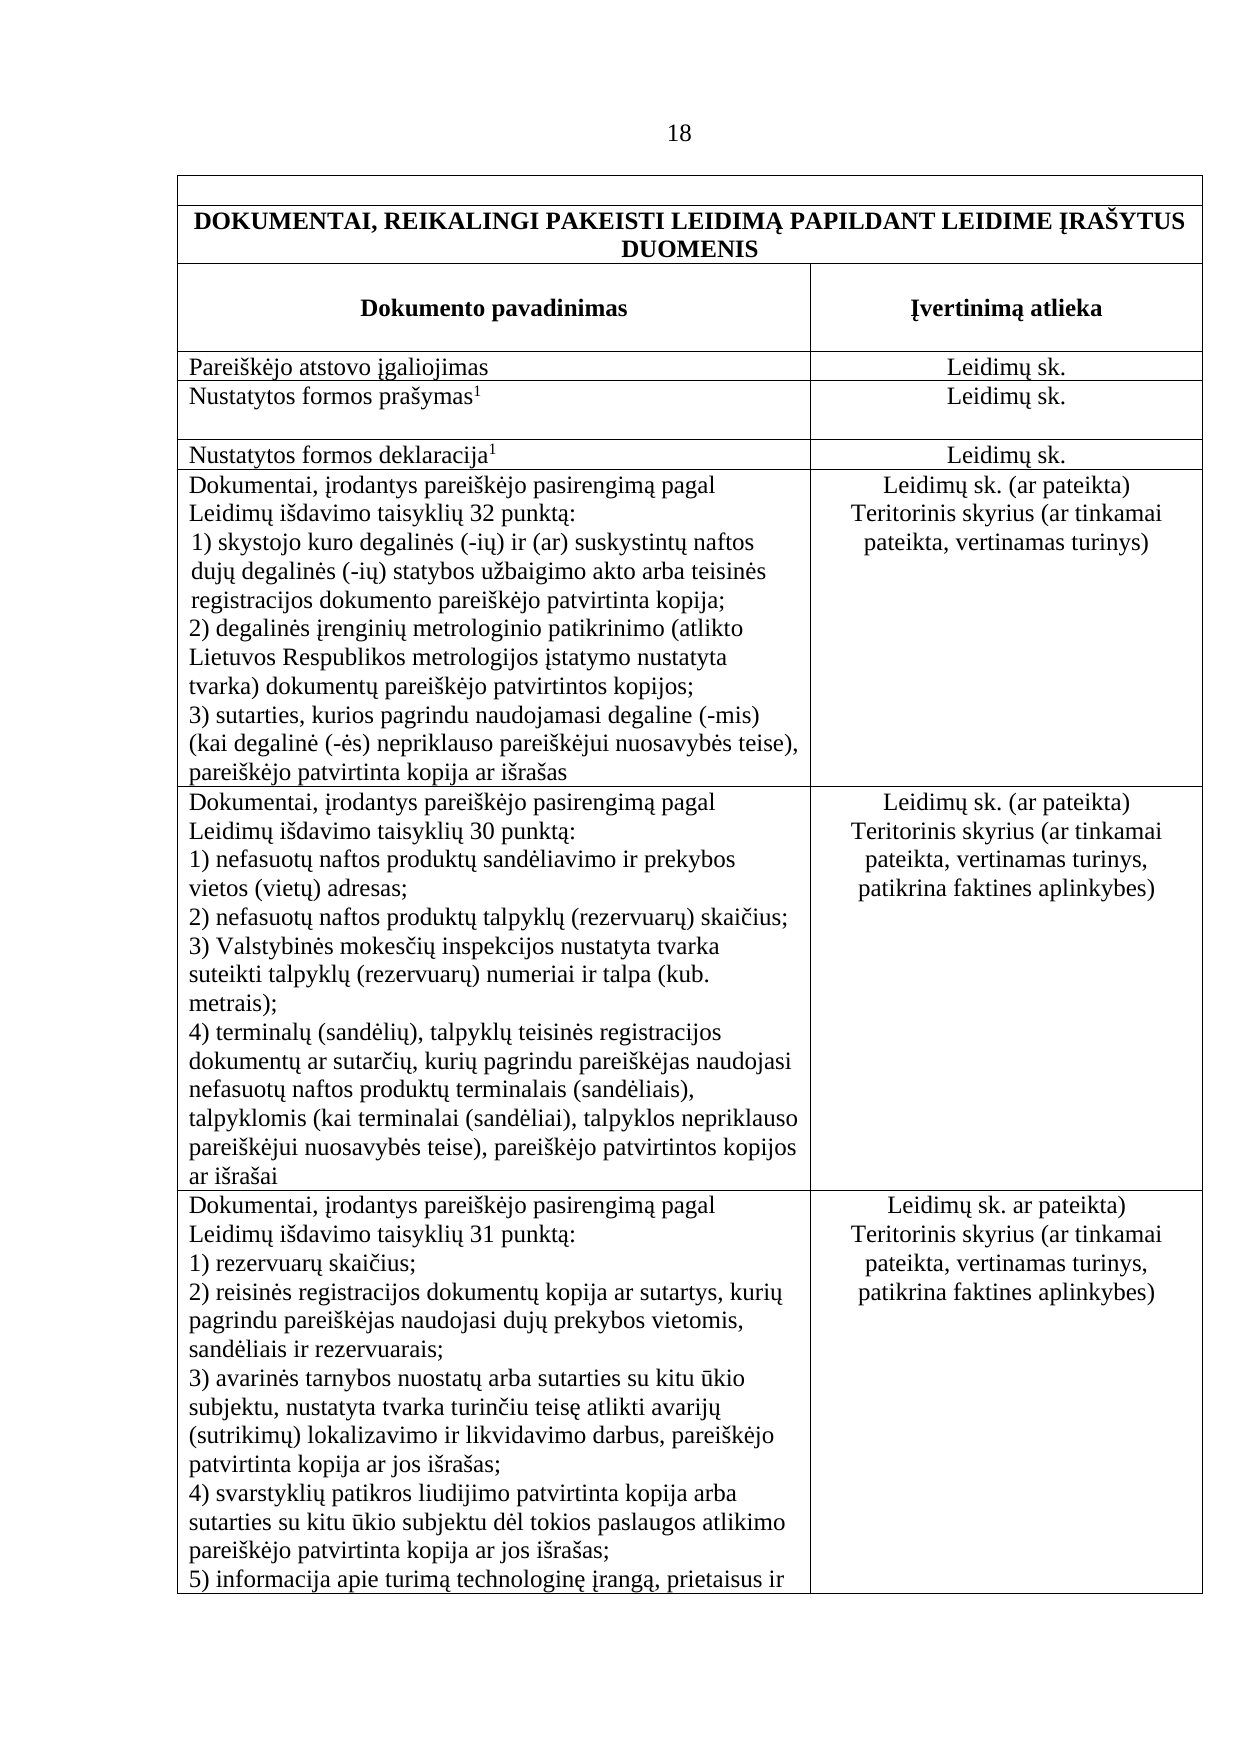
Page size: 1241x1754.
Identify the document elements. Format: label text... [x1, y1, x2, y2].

table_cell Pareiškėjo atstovo įgaliojimas [178, 352, 810, 380]
table_cell Leidimų sk. (ar pateikta) Teritorinis skyrius (ar tinkamai pateikta, vertinamas turinys, patikrina faktines aplinkybes) [811, 787, 1202, 1189]
table_cell Dokumento pavadinimas [178, 264, 810, 351]
table_cell [1203, 380, 1240, 439]
table_cell Dokumentai, įrodantys pareiškėjo pasirengimą pagal Leidimų išdavimo taisyklių 31 punktą: 1) rezervuarų skaičius; 2) reisinės registracijos dokumentų kopija ar sutartys, kurių pagrindu pareiškėjas naudojasi dujų prekybos vietomis, sandėliais ir rezervuarais; 3) avarinės tarnybos nuostatų arba sutarties su kitu ūkio subjektu, nustatyta tvarka turinčiu teisę atlikti avarijų (sutrikimų) lokalizavimo ir likvidavimo darbus, pareiškėjo patvirtinta kopija ar jos išrašas; 4) svarstyklių patikros liudijimo patvirtinta kopija arba sutarties su kitu ūkio subjektu dėl tokios paslaugos atlikimo pareiškėjo patvirtinta kopija ar jos išrašas; 5) informacija apie turimą technologinę įrangą, prietaisus ir [178, 1191, 810, 1593]
table_cell Leidimų sk. [811, 440, 1202, 469]
table_cell [1203, 786, 1240, 1189]
table_cell Leidimų sk. (ar pateikta) Teritorinis skyrius (ar tinkamai pateikta, vertinamas turinys) [811, 470, 1202, 786]
table_cell [1203, 175, 1240, 205]
table_cell Dokumentai, įrodantys pareiškėjo pasirengimą pagal Leidimų išdavimo taisyklių 32 punktą: 1) 1) skystojo kuro degalinės (-ių) ir (ar) suskystintų naftos dujų degalinės (-ių) statybos užbaigimo akto arba teisinės registracijos dokumento pareiškėjo patvirtinta kopija; 2) degalinės įrenginių metrologinio patikrinimo (atlikto Lietuvos Respublikos metrologijos įstatymo nustatyta tvarka) dokumentų pareiškėjo patvirtintos kopijos; 3) sutarties, kurios pagrindu naudojamasi degaline (-mis) (kai degalinė (-ės) nepriklauso pareiškėjui nuosavybės teise), pareiškėjo patvirtinta kopija ar išrašas [178, 470, 810, 786]
table_cell [178, 176, 1202, 205]
table_cell [1203, 469, 1240, 786]
table_cell [1203, 263, 1240, 351]
table_cell Dokumentai, įrodantys pareiškėjo pasirengimą pagal Leidimų išdavimo taisyklių 30 punktą: 1) nefasuotų naftos produktų sandėliavimo ir prekybos vietos (vietų) adresas; 2) nefasuotų naftos produktų talpyklų (rezervuarų) skaičius; 3) Valstybinės mokesčių inspekcijos nustatyta tvarka suteikti talpyklų (rezervuarų) numeriai ir talpa (kub. metrais); 4) terminalų (sandėlių), talpyklų teisinės registracijos dokumentų ar sutarčių, kurių pagrindu pareiškėjas naudojasi nefasuotų naftos produktų terminalais (sandėliais), talpyklomis (kai terminalai (sandėliai), talpyklos nepriklauso pareiškėjui nuosavybės teise), pareiškėjo patvirtintos kopijos ar išrašai [178, 787, 810, 1189]
table_cell [1203, 439, 1240, 469]
table_cell Leidimų sk. [811, 352, 1202, 380]
table_cell [1203, 351, 1240, 380]
table_cell [1203, 205, 1240, 263]
table_cell [1203, 1190, 1240, 1593]
table_cell Įvertinimą atlieka [811, 264, 1202, 351]
table_cell Leidimų sk. [811, 381, 1202, 439]
table_cell Nustatytos formos deklaracija1 [178, 440, 810, 469]
table_cell DOKUMENTAI, REIKALINGI PAKEISTI LEIDIMĄ PAPILDANT LEIDIME ĮRAŠYTUS DUOMENIS [178, 206, 1202, 263]
table_cell Leidimų sk. ar pateikta) Teritorinis skyrius (ar tinkamai pateikta, vertinamas turinys, patikrina faktines aplinkybes) [811, 1191, 1202, 1593]
table_cell Nustatytos formos prašymas1 [178, 381, 810, 439]
